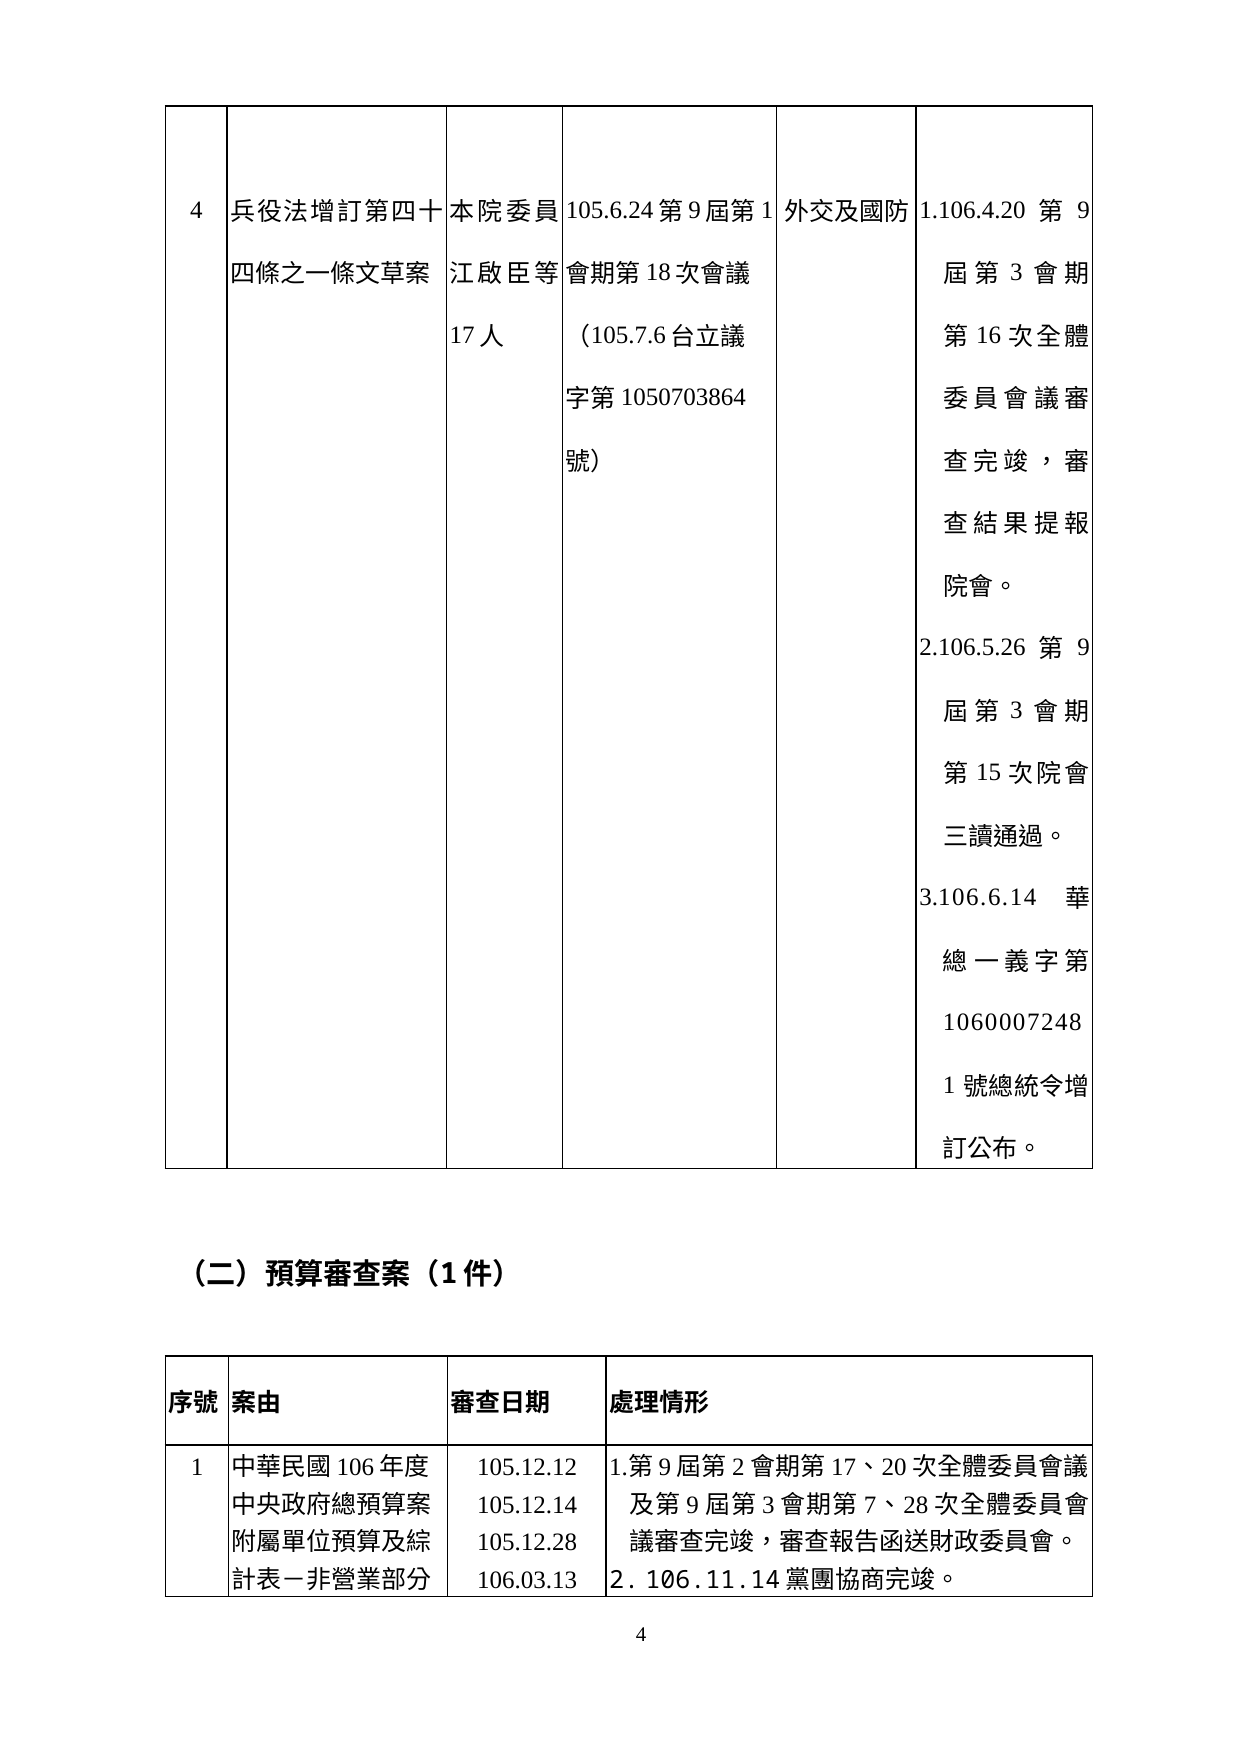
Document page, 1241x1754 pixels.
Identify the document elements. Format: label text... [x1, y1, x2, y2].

table_cell 外交及國防 [777, 107, 915, 1168]
table_cell 兵役法增訂第四十四條之一條文草案 [228, 107, 446, 1168]
table_cell 4 [166, 107, 226, 1168]
text （二）預算審查案（1件） [177, 1230, 1104, 1293]
table_header 案由 [229, 1357, 447, 1444]
table_header 處理情形 [607, 1357, 1092, 1444]
table_cell 1 [166, 1446, 228, 1596]
table_header 序號 [166, 1357, 228, 1444]
table_cell 1.106.4.20第9屆第3會期第16次全體委員會議審查完竣，審查結果提報院會。 2.106.5.26第9屆第3會期第15次院會三讀通過。 3.106.6.14華總一義字第10600072481號總統令增訂公布。 [917, 107, 1092, 1168]
table_cell 1.第9屆第2會期第17、20次全體委員會議及第9屆第3會期第7、28次全體委員會議審查完竣，審查報告函送財政委員會。 2. 106.11.14黨團協商完竣。 [607, 1446, 1092, 1596]
table_header 審查日期 [448, 1357, 605, 1444]
table_cell 本院委員江啟臣等17人 [447, 107, 562, 1168]
table_cell 105.6.24第9屆第1 會期第18次會議 （105.7.6台立議 字第1050703864號） [563, 107, 776, 1168]
table_cell 中華民國106年度中央政府總預算案附屬單位預算及綜計表－非營業部分 [229, 1446, 447, 1596]
table_cell 105.12.12 105.12.14 105.12.28 106.03.13 [448, 1446, 605, 1596]
